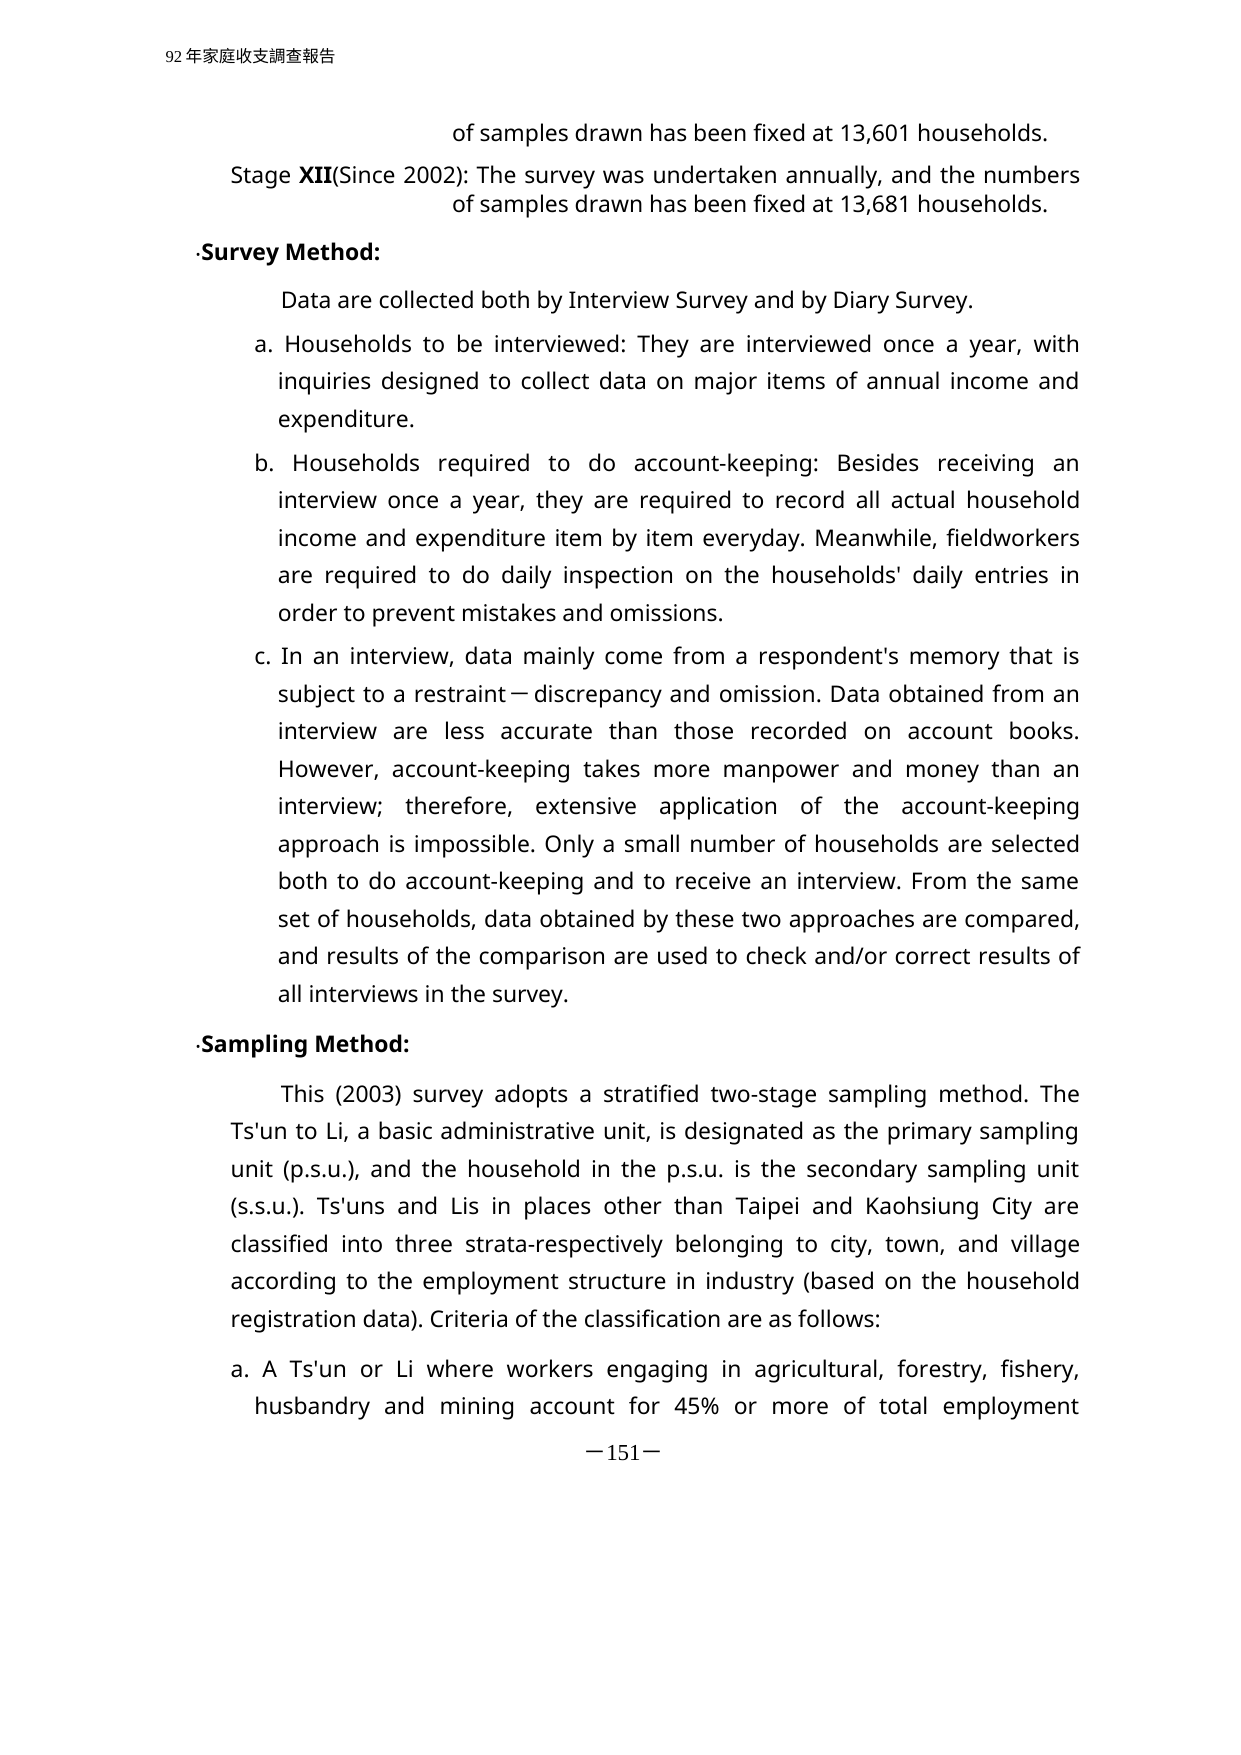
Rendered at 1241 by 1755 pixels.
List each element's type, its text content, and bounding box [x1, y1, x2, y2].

text ‧Survey Method: [195, 231, 1081, 268]
text of samples drawn has been fixed at 13,601 households. [230, 118, 1081, 147]
text Data are collected both by Interview Survey and by Diary Survey. [230, 281, 1081, 316]
text c. In an interview, data mainly come from a respondent's memory that is subject to a restraint－discrepancy and omission. Data obtained from an interview are less accurate than those recorded on account books. However, account-keeping takes more manpower and money than an interview; therefore, extensive application of the account-keeping approach is impossible. Only a small number of households are selected both to do account-keeping and to receive an interview. From the same set of households, data obtained by these two approaches are compared, and results of the comparison are used to check and/or correct results of all interviews in the survey. [254, 635, 1081, 1010]
text a. A Ts'un or Li where workers engaging in agricultural, forestry, fishery, husbandry and mining account for 45% or more of total employment [230, 1347, 1081, 1422]
text This (2003) survey adopts a stratified two-stage sampling method. The Ts'un to Li, a basic administrative unit, is designated as the primary sampling unit (p.s.u.), and the household in the p.s.u. is the secondary sampling unit (s.s.u.). Ts'uns and Lis in places other than Taipei and Kaohsiung City are classified into three strata-respectively belonging to city, town, and village according to the employment structure in industry (based on the household registration data). Criteria of the classification are as follows: [230, 1072, 1081, 1335]
text b. Households required to do account-keeping: Besides receiving an interview once a year, they are required to record all actual household income and expenditure item by item everyday. Meanwhile, fieldworkers are required to do daily inspection on the households' daily entries in order to prevent mistakes and omissions. [254, 441, 1081, 628]
text ‧Sampling Method: [195, 1022, 1081, 1060]
text a. Households to be interviewed: They are interviewed once a year, with inquiries designed to collect data on major items of annual income and expenditure. [254, 322, 1081, 435]
text Stage XII(Since 2002): The survey was undertaken annually, and the numbers of samples drawn has been fixed at 13,681 households. [230, 160, 1081, 218]
